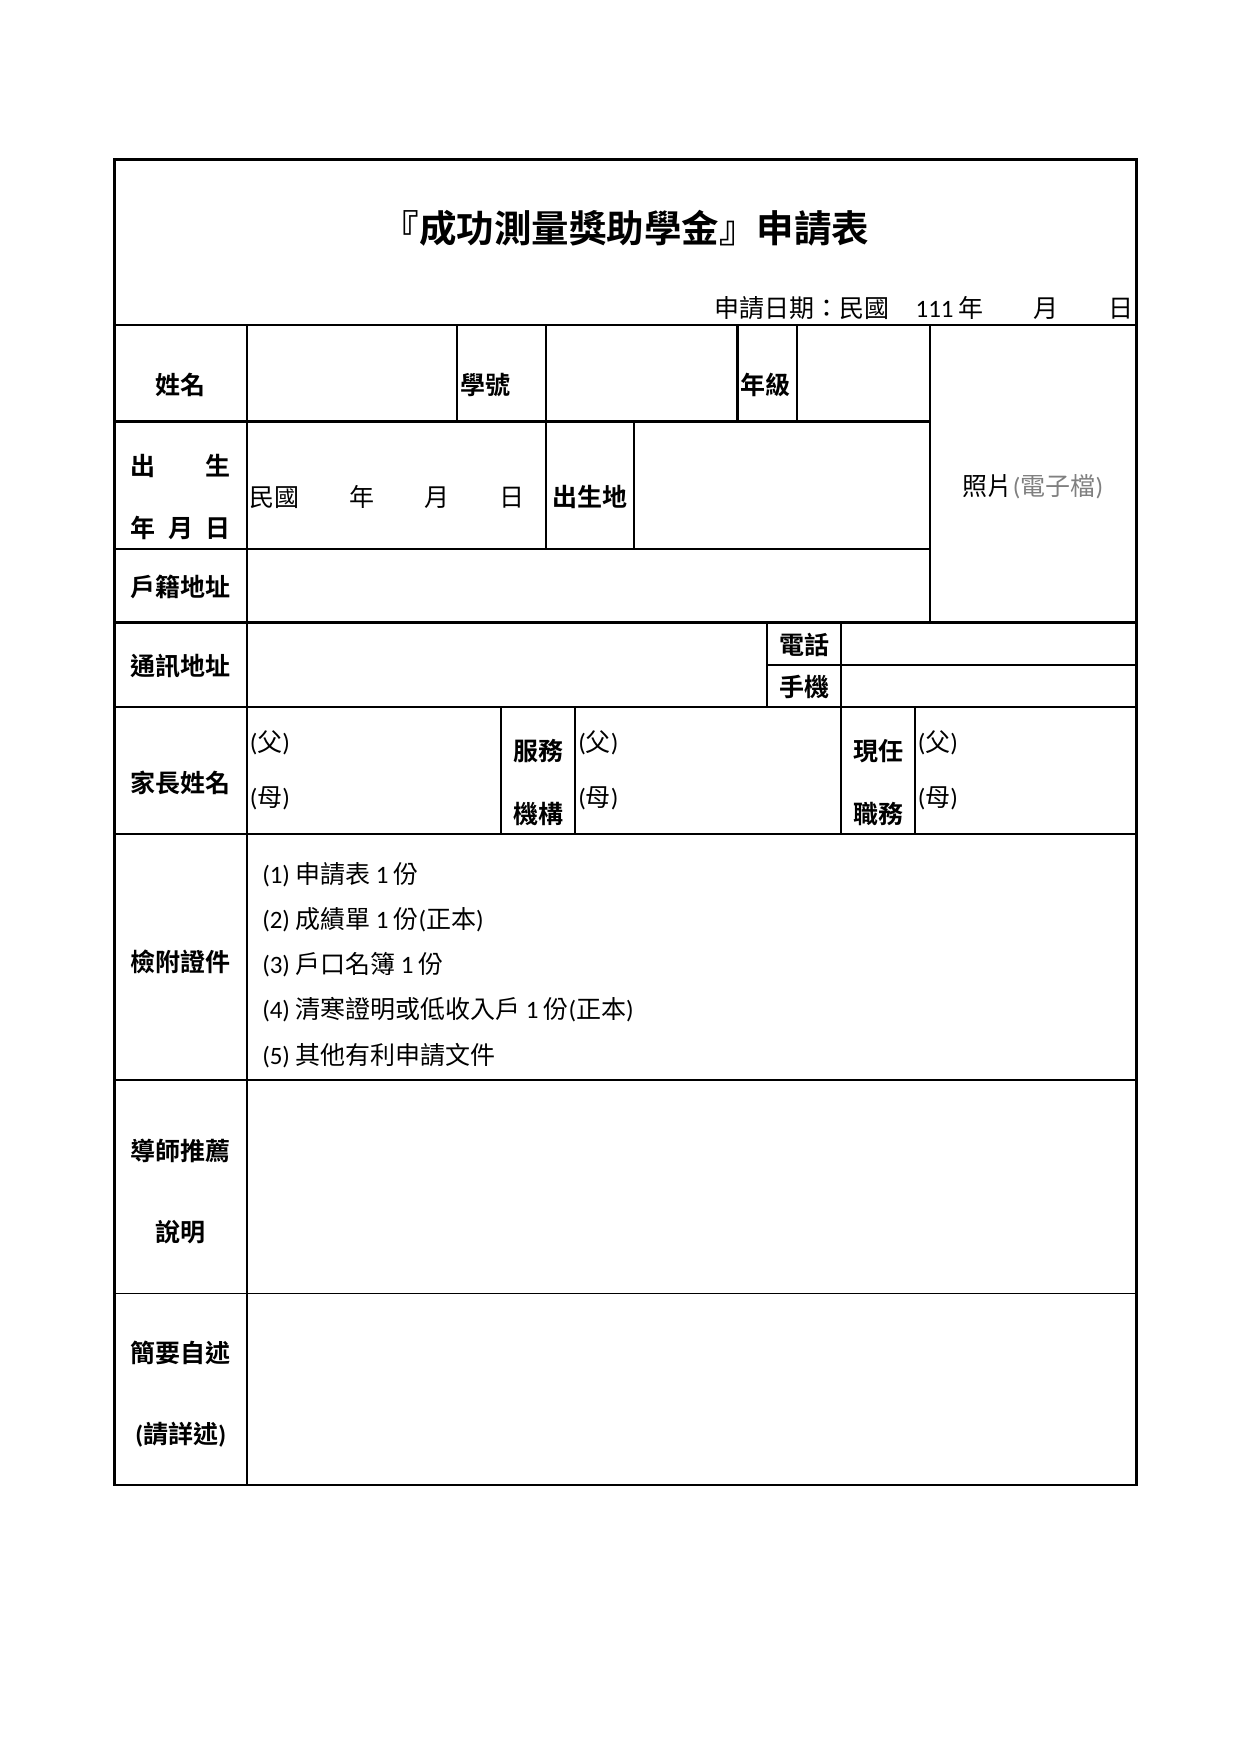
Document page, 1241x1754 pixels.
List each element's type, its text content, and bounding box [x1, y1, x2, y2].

table_cell 手機 [768, 666, 840, 706]
table_cell [248, 550, 929, 621]
table_cell 檢附證件 [116, 835, 246, 1079]
table_cell (父) (母) [576, 708, 840, 833]
table_cell [547, 326, 736, 420]
table_cell [248, 1294, 1135, 1484]
table_cell 學號 [458, 326, 545, 420]
table_cell 導師推薦 說明 [116, 1081, 246, 1292]
table_cell 電話 [768, 624, 840, 664]
table_cell [248, 1081, 1135, 1292]
table_cell 戶籍地址 [116, 550, 246, 621]
table_cell 簡要自述 (請詳述) [116, 1294, 246, 1484]
table_cell 照片(電子檔) [931, 326, 1135, 621]
table_cell 現任 職務 [842, 708, 914, 833]
table_cell (父) (母) [248, 708, 500, 833]
table_cell 申請日期：民國 [116, 288, 892, 324]
table_cell 通訊地址 [116, 624, 246, 706]
table_cell 服務 機構 [502, 708, 574, 833]
table_cell 年級 [739, 326, 796, 420]
table_cell [842, 624, 1135, 664]
table_cell [248, 624, 766, 706]
table_cell 出 生 年 月 日 [116, 423, 246, 547]
table_cell (1) 申請表1份 (2) 成績單1份(正本) (3) 戶口名簿1份 (4) 清寒證明或低收入戶1份(正本) (5) 其他有利申請文件 [248, 835, 1135, 1079]
table_header 『成功測量獎助學金』申請表 [116, 161, 1135, 288]
table_cell 姓名 [116, 326, 246, 420]
table_cell (父) (母) [916, 708, 1135, 833]
table_cell 家長姓名 [116, 708, 246, 833]
table_cell [248, 326, 456, 420]
table_cell [798, 326, 929, 420]
table_cell 民國 年 月 日 [248, 423, 545, 547]
table_cell [842, 666, 1135, 706]
table_cell 111年 月 日 [893, 288, 1135, 324]
table_cell 出生地 [547, 423, 633, 547]
table_cell [635, 423, 929, 547]
